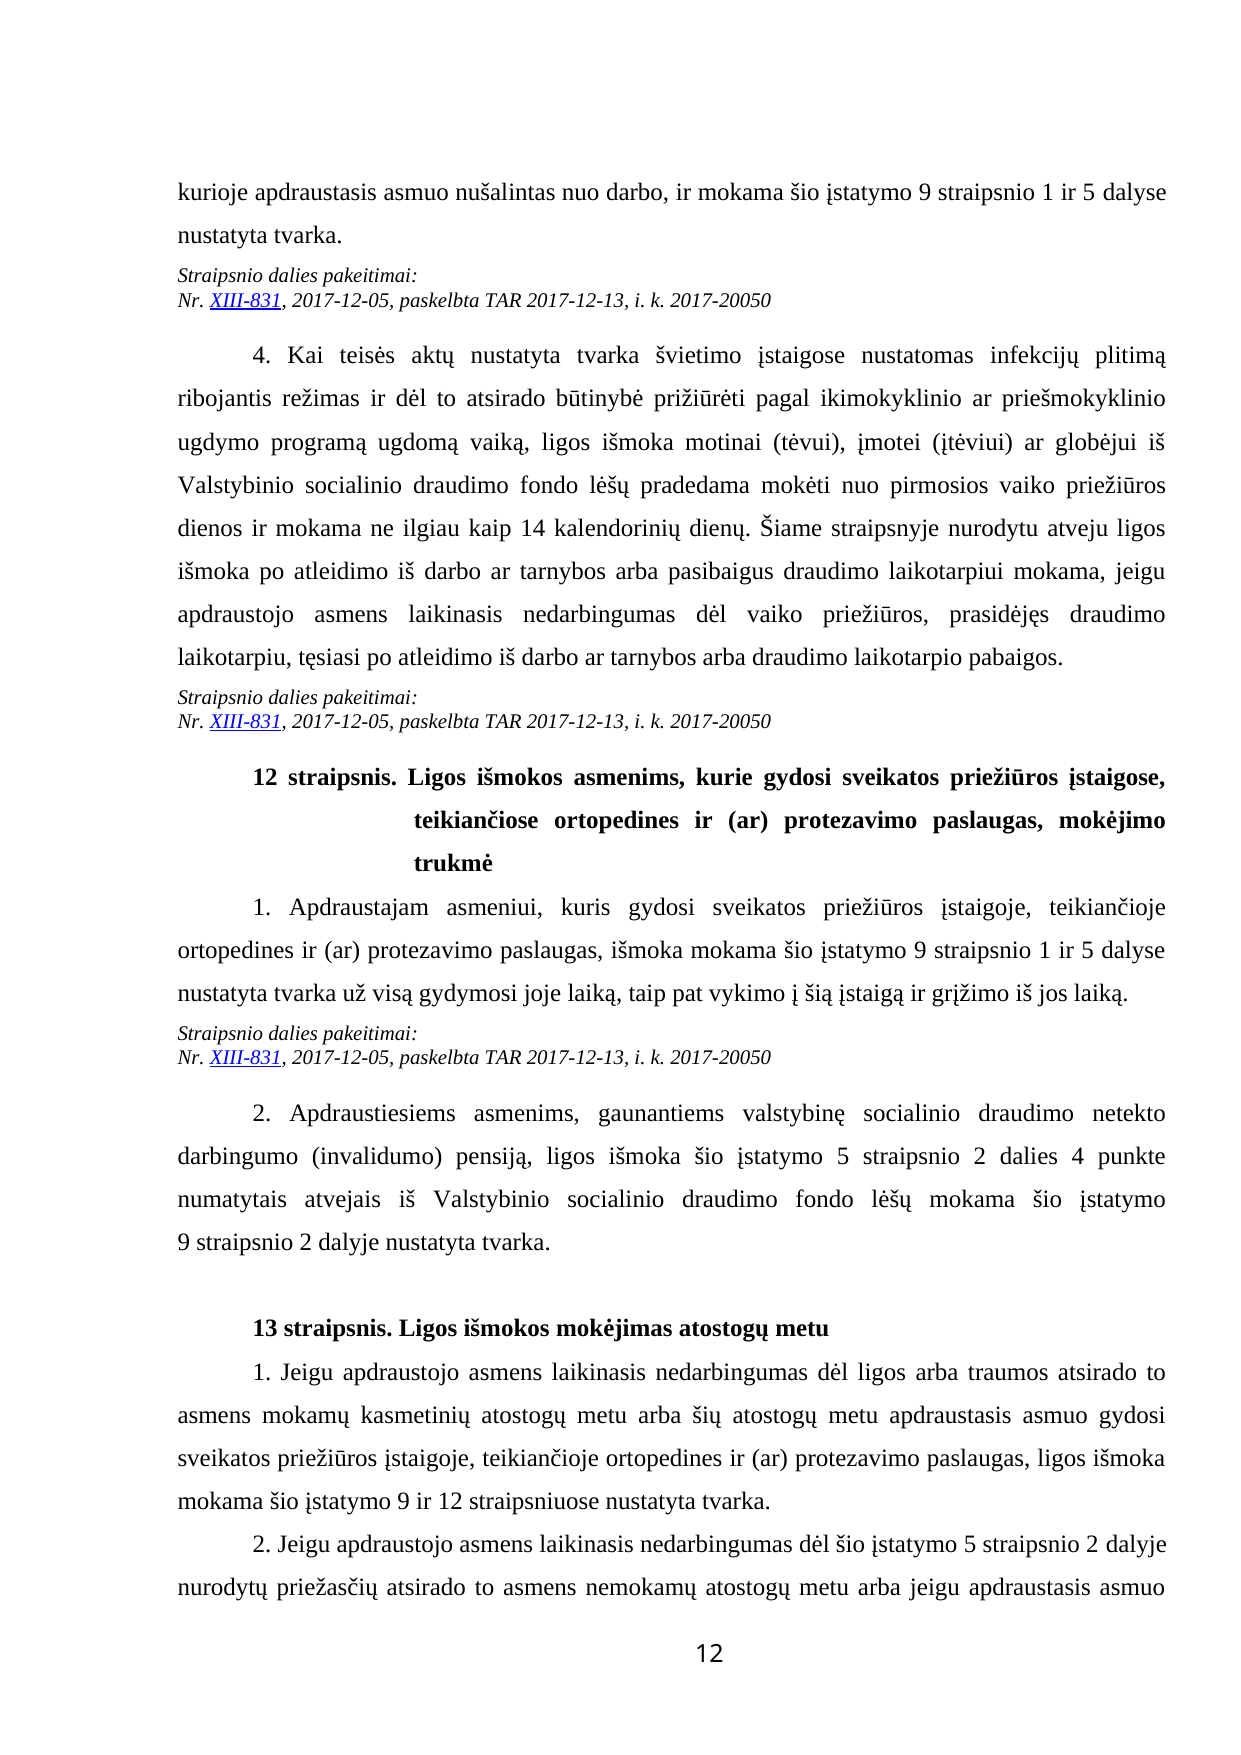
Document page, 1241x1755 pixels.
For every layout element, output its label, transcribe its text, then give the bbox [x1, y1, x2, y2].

text 13 straipsnis. Ligos išmokos mokėjimas atostogų metu [177, 1313, 1167, 1342]
text Nr. XIII-831, 2017-12-05, paskelbta TAR 2017-12-13, i. k. 2017-20050 [177, 1045, 1167, 1069]
text 1. Jeigu apdraustojo asmens laikinasis nedarbingumas dėl ligos arba traumos atsirado to asmens mokamų kasmetinių atostogų metu arba šių atostogų metu apdraustasis asmuo gydosi sveikatos priežiūros įstaigoje, teikiančioje ortopedines ir (ar) protezavimo paslaugas, ligos išmoka mokama šio įstatymo 9 ir 12 straipsniuose nustatyta tvarka. [177, 1357, 1167, 1515]
text kurioje apdraustasis asmuo nušalintas nuo darbo, ir mokama šio įstatymo 9 straipsnio 1 ir 5 dalyse nustatyta tvarka. [177, 177, 1167, 249]
text Nr. XIII-831, 2017-12-05, paskelbta TAR 2017-12-13, i. k. 2017-20050 [177, 287, 1167, 312]
text Straipsnio dalies pakeitimai: [177, 263, 1167, 287]
text Straipsnio dalies pakeitimai: [177, 1021, 1167, 1045]
text 12 straipsnis. Ligos išmokos asmenims, kurie gydosi sveikatos priežiūros įstaigose, teikiančiose ortopedines ir (ar) protezavimo paslaugas, mokėjimo trukmė [252, 762, 1167, 877]
text 2. Jeigu apdraustojo asmens laikinasis nedarbingumas dėl šio įstatymo 5 straipsnio 2 dalyje nurodytų priežasčių atsirado to asmens nemokamų atostogų metu arba jeigu apdraustasis asmuo [177, 1529, 1167, 1601]
text 2. Apdraustiesiems asmenims, gaunantiems valstybinę socialinio draudimo netekto darbingumo (invalidumo) pensiją, ligos išmoka šio įstatymo 5 straipsnio 2 dalies 4 punkte numatytais atvejais iš Valstybinio socialinio draudimo fondo lėšų mokama šio įstatymo 9 straipsnio 2 dalyje nustatyta tvarka. [177, 1098, 1167, 1256]
text 1. Apdraustajam asmeniui, kuris gydosi sveikatos priežiūros įstaigoje, teikiančioje ortopedines ir (ar) protezavimo paslaugas, išmoka mokama šio įstatymo 9 straipsnio 1 ir 5 dalyse nustatyta tvarka už visą gydymosi joje laiką, taip pat vykimo į šią įstaigą ir grįžimo iš jos laiką. [177, 892, 1167, 1007]
text Nr. XIII-831, 2017-12-05, paskelbta TAR 2017-12-13, i. k. 2017-20050 [177, 709, 1167, 733]
text 4. Kai teisės aktų nustatyta tvarka švietimo įstaigose nustatomas infekcijų plitimą ribojantis režimas ir dėl to atsirado būtinybė prižiūrėti pagal ikimokyklinio ar priešmokyklinio ugdymo programą ugdomą vaiką, ligos išmoka motinai (tėvui), įmotei (įtėviui) ar globėjui iš Valstybinio socialinio draudimo fondo lėšų pradedama mokėti nuo pirmosios vaiko priežiūros dienos ir mokama ne ilgiau kaip 14 kalendorinių dienų. Šiame straipsnyje nurodytu atveju ligos išmoka po atleidimo iš darbo ar tarnybos arba pasibaigus draudimo laikotarpiui mokama, jeigu apdraustojo asmens laikinasis nedarbingumas dėl vaiko priežiūros, prasidėjęs draudimo laikotarpiu, tęsiasi po atleidimo iš darbo ar tarnybos arba draudimo laikotarpio pabaigos. [177, 340, 1167, 671]
text Straipsnio dalies pakeitimai: [177, 685, 1167, 709]
